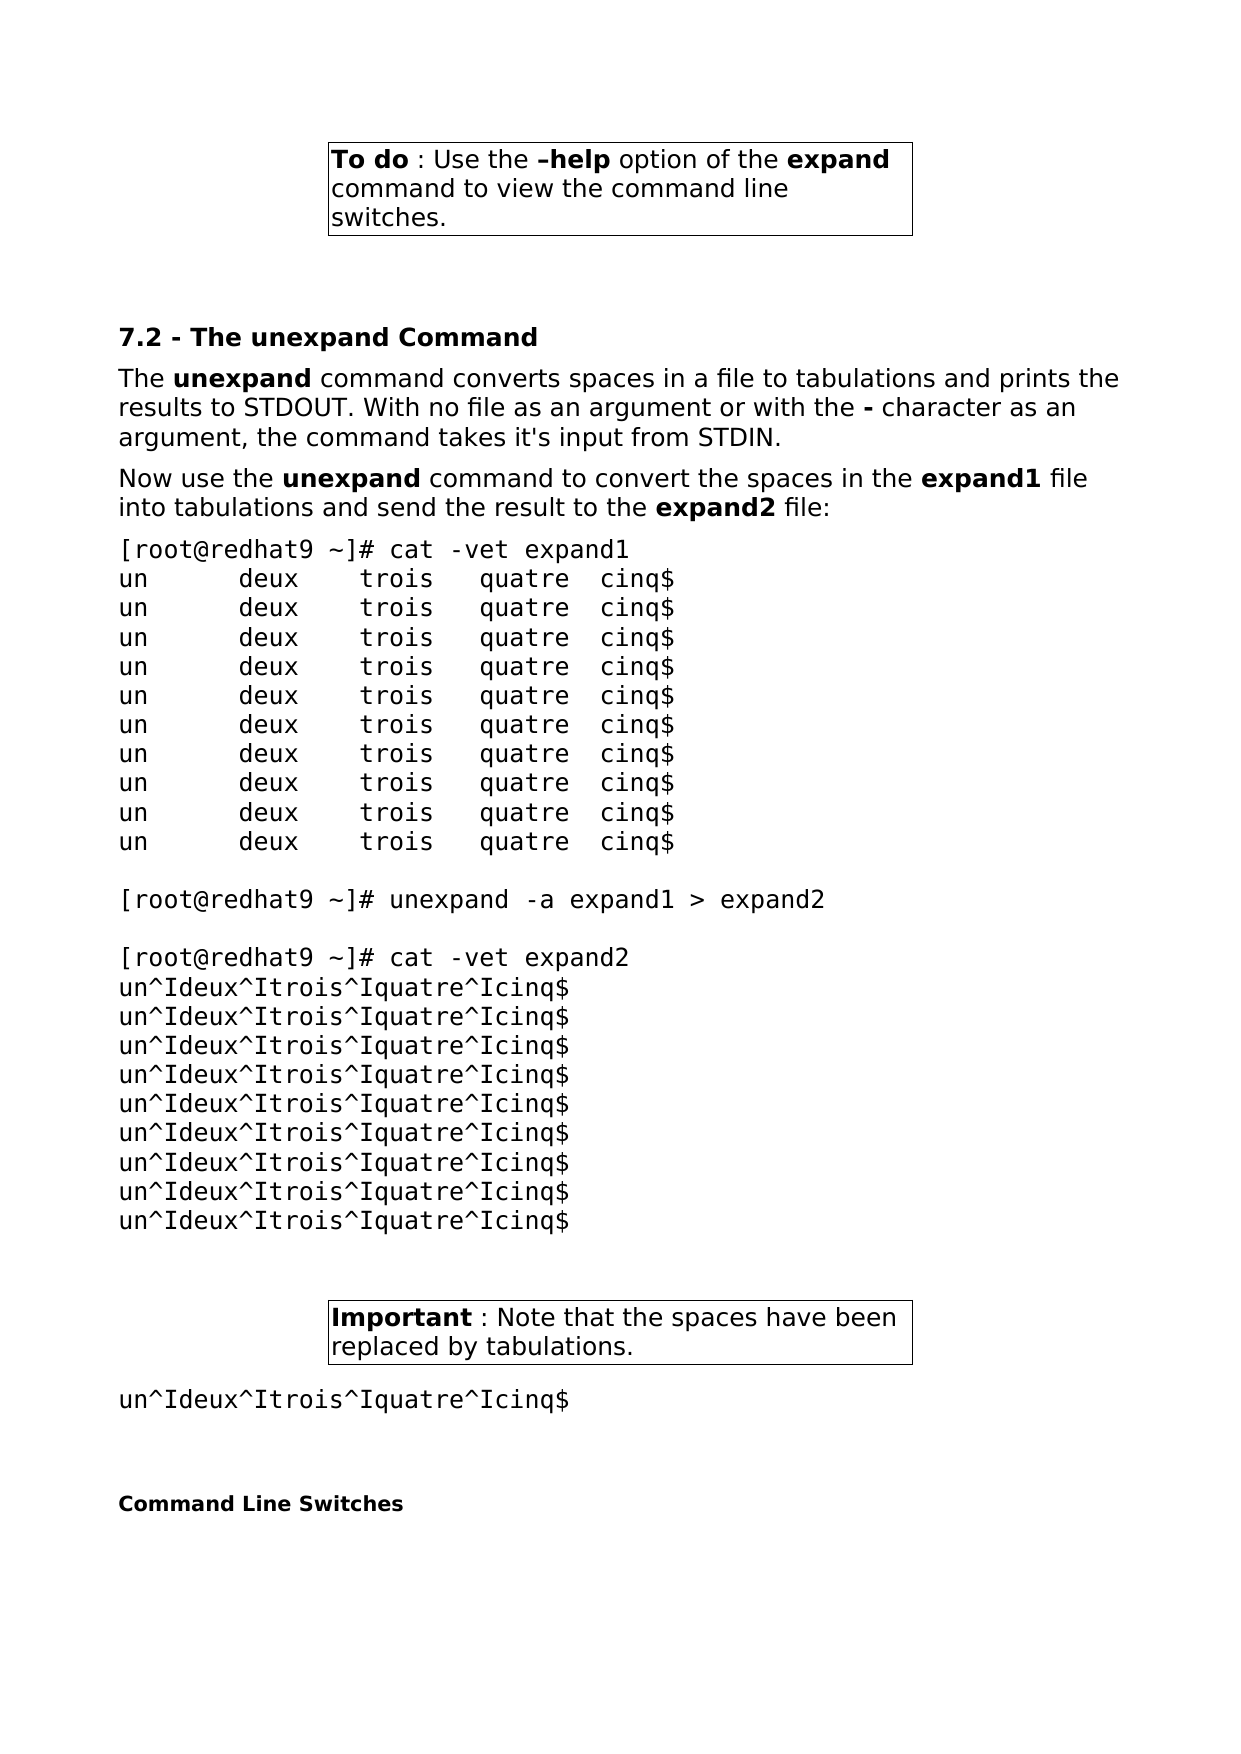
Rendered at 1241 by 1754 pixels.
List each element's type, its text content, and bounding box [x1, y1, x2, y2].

text The unexpand command converts spaces in a file to tabulations and prints the results to STDOUT. With no file as an argument or with the - character as an argument, the command takes it's input from STDIN. [118, 364, 1122, 452]
subtitle Command Line Switches [118, 1492, 1122, 1517]
table_header Important : Note that the spaces have been replaced by tabulations. [329, 1301, 912, 1364]
table_header To do : Use the –help option of the expand command to view the command line switches. [329, 143, 912, 235]
text Now use the unexpand command to convert the spaces in the expand1 file into tabulations and send the result to the expand2 file: [118, 464, 1122, 523]
text [root@redhat9 ~]# cat -vet expand1 un deux trois quatre cinq$ un deux trois quatre cinq$ un deux trois quatre cinq$ un deux trois quatre cinq$ un deux trois quatre cinq$ un deux trois quatre cinq$ un deux trois quatre cinq$ un deux trois quatre cinq$ un deux trois quatre cinq$ un deux trois quatre cinq$ [root@redhat9 ~]# unexpand -a expand1 > expand2 [root@redhat9 ~]# cat -vet expand2 un^Ideux^Itrois^Iquatre^Icinq$ un^Ideux^Itrois^Iquatre^Icinq$ un^Ideux^Itrois^Iquatre^Icinq$ un^Ideux^Itrois^Iquatre^Icinq$ un^Ideux^Itrois^Iquatre^Icinq$ un^Ideux^Itrois^Iquatre^Icinq$ un^Ideux^Itrois^Iquatre^Icinq$ un^Ideux^Itrois^Iquatre^Icinq$ un^Ideux^Itrois^Iquatre^Icinq$ un^Ideux^Itrois^Iquatre^Icinq$ [118, 535, 1122, 1414]
subtitle 7.2 - The unexpand Command [118, 323, 1122, 352]
